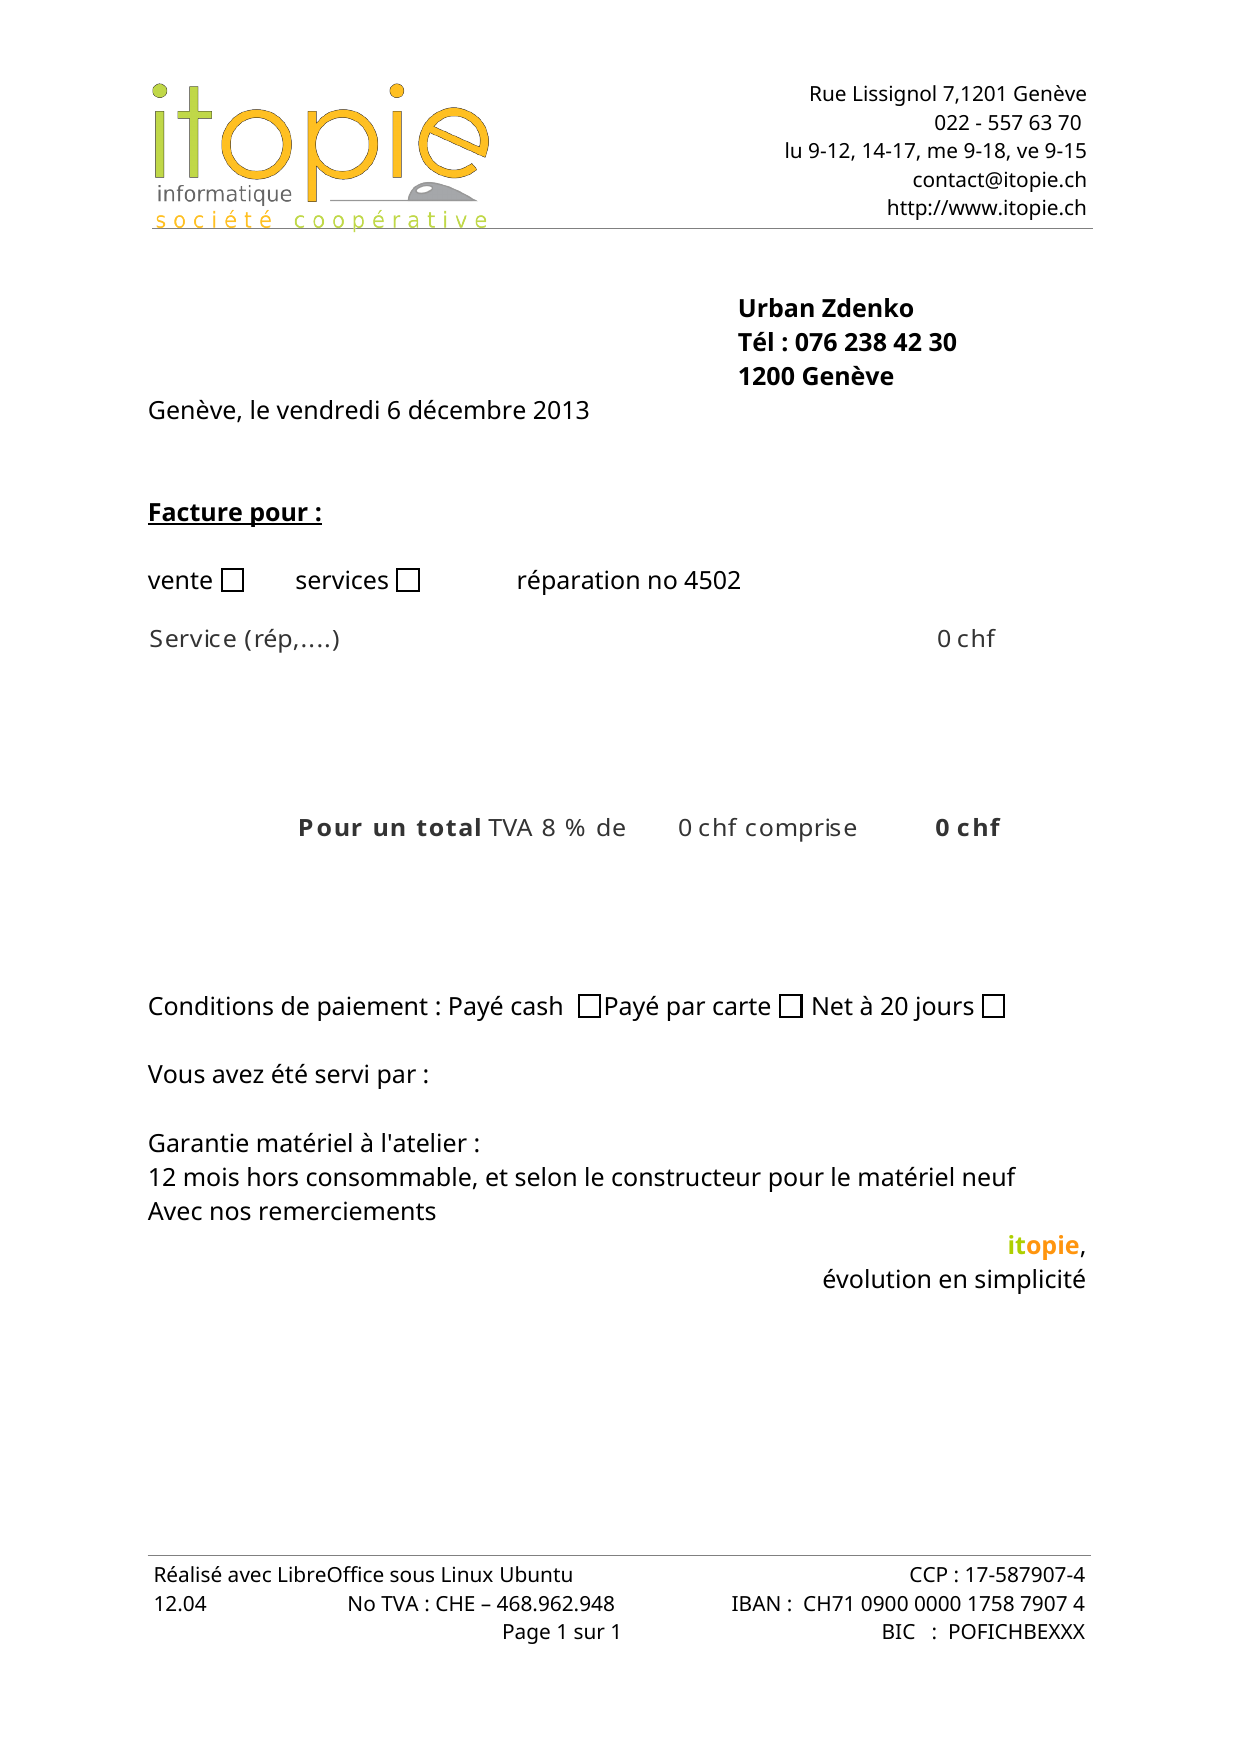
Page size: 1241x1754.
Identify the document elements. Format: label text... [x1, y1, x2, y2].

text Facture pour : [148, 495, 1093, 529]
text Tél : 076 238 42 30 [148, 324, 1093, 358]
picture [138, 72, 500, 244]
text itopie, [148, 1227, 1093, 1262]
text Garantie matériel à l'atelier : [148, 1125, 1093, 1159]
text Genève, le vendredi 6 décembre 2013 [148, 392, 1093, 427]
text 1200 Genève [148, 358, 1093, 392]
text 12 mois hors consommable, et selon le constructeur pour le matériel neuf [148, 1159, 1093, 1193]
text Urban Zdenko [148, 290, 1093, 324]
text Conditions de paiement : Payé cash Payé par carte Net à 20 jours [148, 989, 1093, 1023]
text Avec nos remerciements [148, 1193, 1093, 1227]
text vente services réparation no 4502 [148, 563, 1093, 597]
text évolution en simplicité [148, 1262, 1093, 1296]
text Vous avez été servi par : [148, 1057, 1093, 1091]
